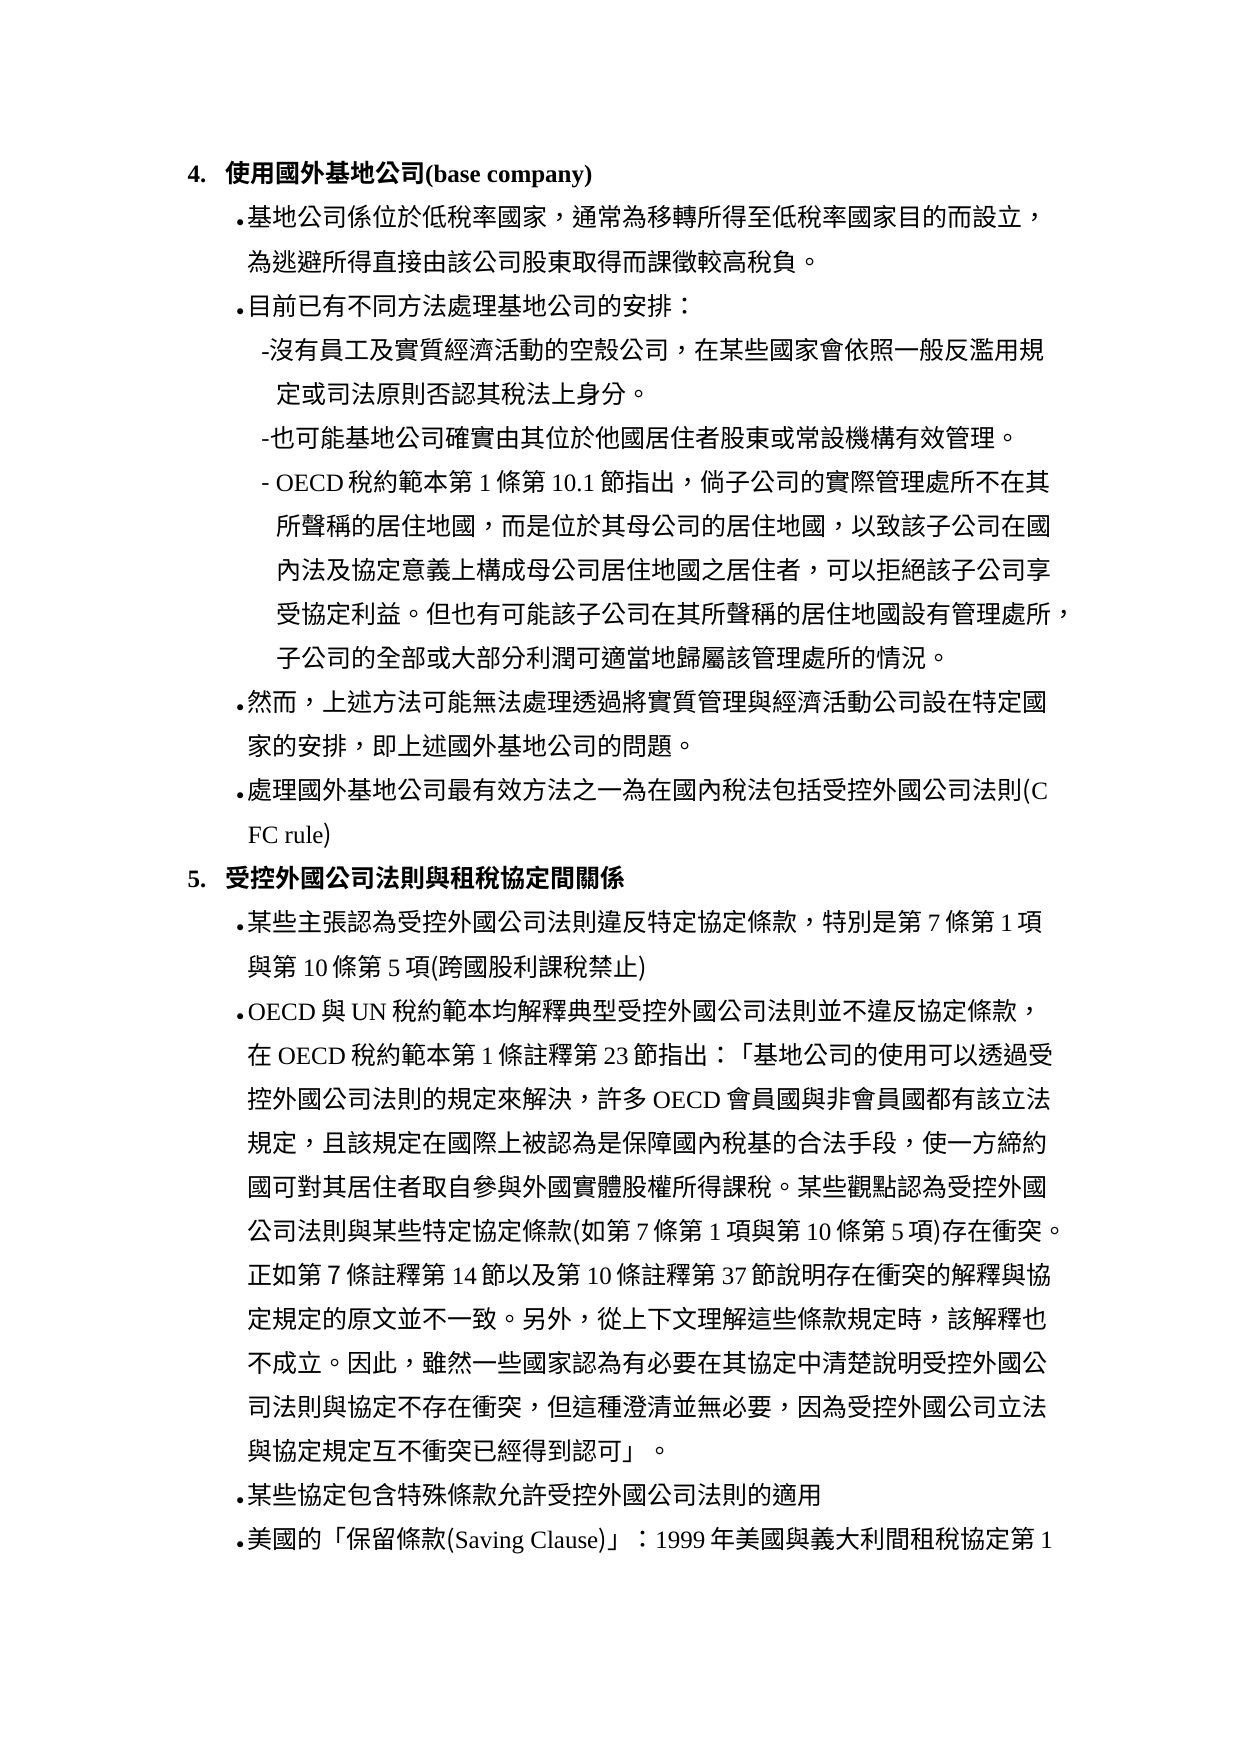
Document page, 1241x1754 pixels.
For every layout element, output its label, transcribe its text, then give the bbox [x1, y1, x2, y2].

list 受控外國公司法則與租稅協定間關係 [187, 855, 1053, 899]
list 美國的「保留條款(Saving Clause)」：1999年美國與義大利間租稅協定第1 [236, 1516, 1053, 1560]
list 某些主張認為受控外國公司法則違反特定協定條款，特別是第7條第1項與第10條第5項(跨國股利課稅禁止) [236, 899, 1053, 987]
list 基地公司係位於低稅率國家，通常為移轉所得至低稅率國家目的而設立，為逃避所得直接由該公司股東取得而課徵較高稅負。 [236, 194, 1053, 282]
list 處理國外基地公司最有效方法之一為在國內稅法包括受控外國公司法則(CFC rule) [236, 767, 1053, 855]
text - OECD稅約範本第1條第10.1節指出，倘子公司的實際管理處所不在其所聲稱的居住地國，而是位於其母公司的居住地國，以致該子公司在國內法及協定意義上構成母公司居住地國之居住者，可以拒絕該子公司享受協定利益。但也有可能該子公司在其所聲稱的居住地國設有管理處所，子公司的全部或大部分利潤可適當地歸屬該管理處所的情況。 [261, 458, 1053, 679]
list 然而，上述方法可能無法處理透過將實質管理與經濟活動公司設在特定國家的安排，即上述國外基地公司的問題。 [236, 679, 1053, 767]
list OECD與UN稅約範本均解釋典型受控外國公司法則並不違反協定條款，在OECD稅約範本第1條註釋第23節指出：「基地公司的使用可以透過受控外國公司法則的規定來解決，許多OECD會員國與非會員國都有該立法規定，且該規定在國際上被認為是保障國內稅基的合法手段，使一方締約國可對其居住者取自參與外國實體股權所得課稅。某些觀點認為受控外國公司法則與某些特定協定條款(如第7條第1項與第10條第5項)存在衝突。正如第7條註釋第14節以及第10條註釋第37節說明存在衝突的解釋與協定規定的原文並不一致。另外，從上下文理解這些條款規定時，該解釋也不成立。因此，雖然一些國家認為有必要在其協定中清楚說明受控外國公司法則與協定不存在衝突，但這種澄清並無必要，因為受控外國公司立法與協定規定互不衝突已經得到認可」。 [236, 987, 1053, 1472]
text -也可能基地公司確實由其位於他國居住者股東或常設機構有效管理。 [261, 414, 1053, 458]
list 某些協定包含特殊條款允許受控外國公司法則的適用 [236, 1472, 1053, 1516]
list 使用國外基地公司(base company) [187, 150, 1053, 194]
list 目前已有不同方法處理基地公司的安排： [236, 282, 1053, 326]
text -沒有員工及實質經濟活動的空殼公司，在某些國家會依照一般反濫用規定或司法原則否認其稅法上身分。 [261, 326, 1053, 414]
